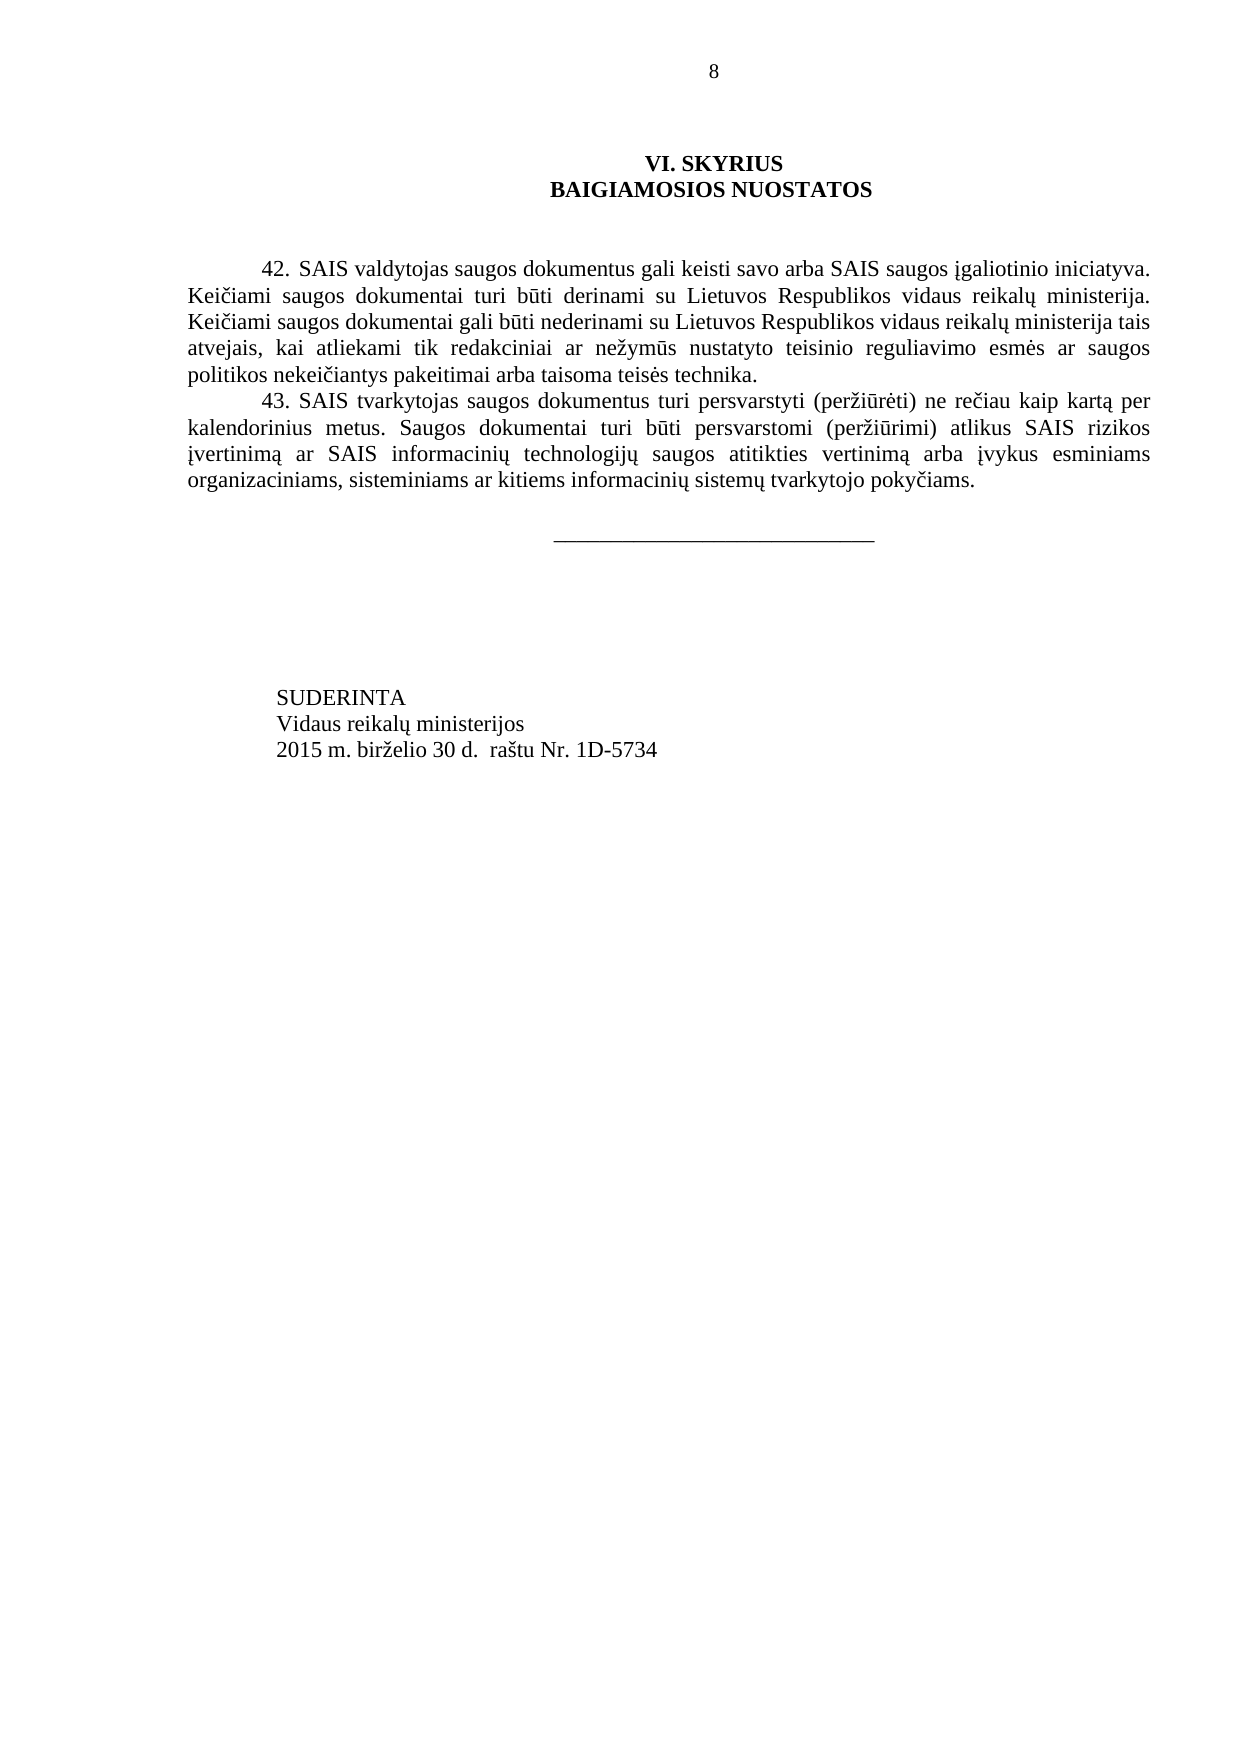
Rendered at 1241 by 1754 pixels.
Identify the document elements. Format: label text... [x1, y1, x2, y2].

text BAIGIAMOSIOS NUOSTATOS [187, 176, 1152, 203]
text 43. SAIS tvarkytojas saugos dokumentus turi persvarstyti (peržiūrėti) ne rečiau kaip kartą per kalendorinius metus. Saugos dokumentai turi būti persvarstomi (peržiūrimi) atlikus SAIS rizikos įvertinimą ar SAIS informacinių technologijų saugos atitikties vertinimą arba įvykus esminiams organizaciniams, sisteminiams ar kitiems informacinių sistemų tvarkytojo pokyčiams. [187, 387, 1152, 493]
text 42. SAIS valdytojas saugos dokumentus gali keisti savo arba SAIS saugos įgaliotinio iniciatyva. Keičiami saugos dokumentai turi būti derinami su Lietuvos Respublikos vidaus reikalų ministerija. Keičiami saugos dokumentai gali būti nederinami su Lietuvos Respublikos vidaus reikalų ministerija tais atvejais, kai atliekami tik redakciniai ar nežymūs nustatyto teisinio reguliavimo esmės ar saugos politikos nekeičiantys pakeitimai arba taisoma teisės technika. [187, 255, 1152, 387]
text SUDERINTA [187, 684, 1152, 710]
text VI. SKYRIUS [187, 150, 1152, 176]
text 2015 m. birželio 30 d. raštu Nr. 1D-5734 [187, 736, 1152, 763]
text Vidaus reikalų ministerijos [187, 710, 1152, 736]
text –––––––––––––––––––––––––––– [187, 526, 1152, 552]
